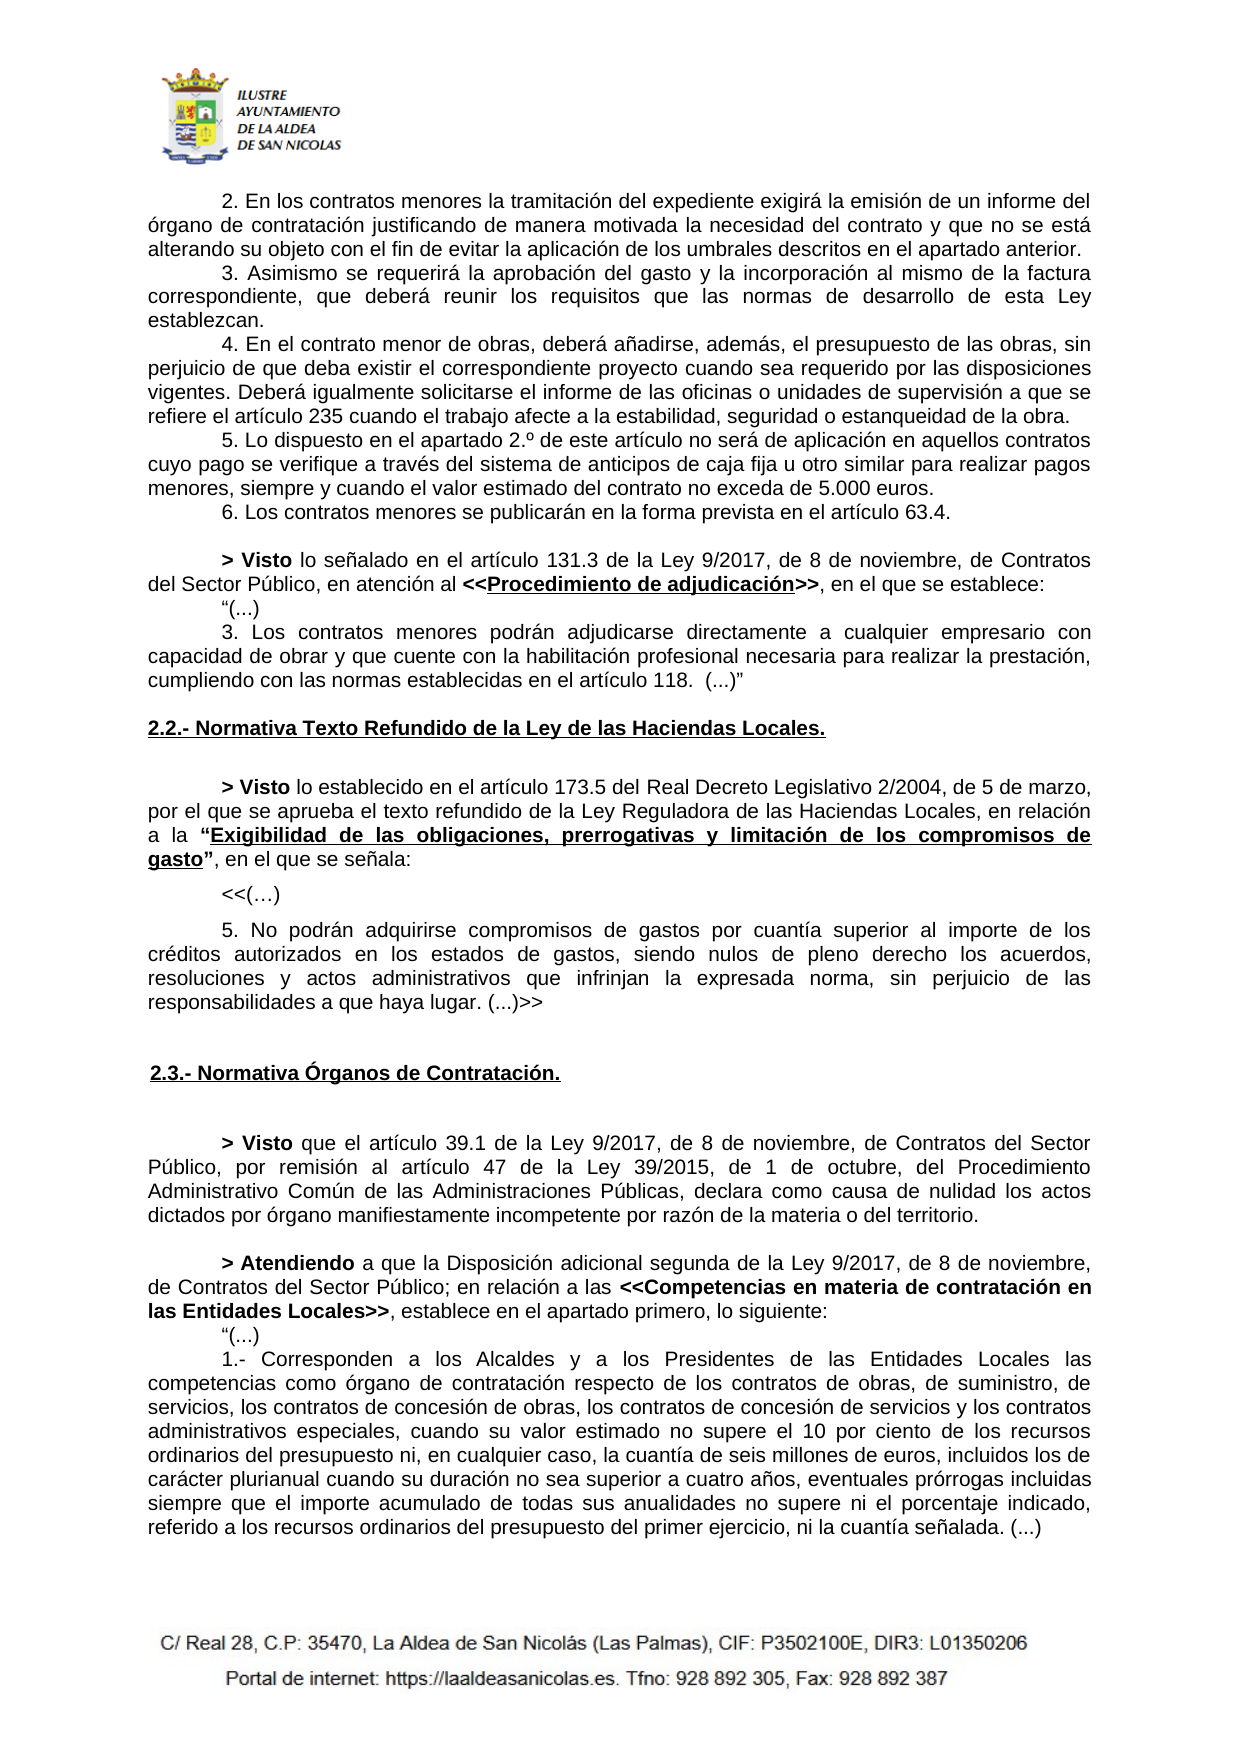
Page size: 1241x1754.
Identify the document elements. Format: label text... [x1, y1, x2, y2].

text 2.3.- Normativa Órganos de Contratación. [150, 1060, 1093, 1084]
text > Visto lo señalado en el artículo 131.3 de la Ley 9/2017, de 8 de noviembre, de Contratos del Sector Público, en atención al <<Procedimiento de adjudicación>>, en el que se establece: [148, 548, 1093, 596]
text “(...) [148, 596, 1093, 620]
text <<(…) [148, 882, 1093, 906]
picture [148, 60, 357, 172]
text “(...) [148, 1323, 1093, 1347]
picture [149, 1627, 1034, 1694]
text 3. Asimismo se requerirá la aprobación del gasto y la incorporación al mismo de la factura correspondiente, que deberá reunir los requisitos que las normas de desarrollo de esta Ley establezcan. [148, 260, 1093, 332]
text 3. Los contratos menores podrán adjudicarse directamente a cualquier empresario con capacidad de obrar y que cuente con la habilitación profesional necesaria para realizar la prestación, cumpliendo con las normas establecidas en el artículo 118. (...)” [148, 620, 1093, 692]
text > Visto que el artículo 39.1 de la Ley 9/2017, de 8 de noviembre, de Contratos del Sector Público, por remisión al artículo 47 de la Ley 39/2015, de 1 de octubre, del Procedimiento Administrativo Común de las Administraciones Públicas, declara como causa de nulidad los actos dictados por órgano manifiestamente incompetente por razón de la materia o del territorio. [148, 1131, 1093, 1227]
text 4. En el contrato menor de obras, deberá añadirse, además, el presupuesto de las obras, sin perjuicio de que deba existir el correspondiente proyecto cuando sea requerido por las disposiciones vigentes. Deberá igualmente solicitarse el informe de las oficinas o unidades de supervisión a que se refiere el artículo 235 cuando el trabajo afecte a la estabilidad, seguridad o estanqueidad de la obra. [148, 332, 1093, 428]
text > Visto lo establecido en el artículo 173.5 del Real Decreto Legislativo 2/2004, de 5 de marzo, por el que se aprueba el texto refundido de la Ley Reguladora de las Haciendas Locales, en relación a la “Exigibilidad de las obligaciones, prerrogativas y limitación de los compromisos de gasto”, en el que se señala: [148, 775, 1093, 871]
text 1.- Corresponden a los Alcaldes y a los Presidentes de las Entidades Locales las competencias como órgano de contratación respecto de los contratos de obras, de suministro, de servicios, los contratos de concesión de obras, los contratos de concesión de servicios y los contratos administrativos especiales, cuando su valor estimado no supere el 10 por ciento de los recursos ordinarios del presupuesto ni, en cualquier caso, la cuantía de seis millones de euros, incluidos los de carácter plurianual cuando su duración no sea superior a cuatro años, eventuales prórrogas incluidas siempre que el importe acumulado de todas sus anualidades no supere ni el porcentaje indicado, referido a los recursos ordinarios del presupuesto del primer ejercicio, ni la cuantía señalada. (...) [148, 1347, 1093, 1538]
text > Atendiendo a que la Disposición adicional segunda de la Ley 9/2017, de 8 de noviembre, de Contratos del Sector Público; en relación a las <<Competencias en materia de contratación en las Entidades Locales>>, establece en el apartado primero, lo siguiente: [148, 1251, 1093, 1323]
text 2.2.- Normativa Texto Refundido de la Ley de las Haciendas Locales. [148, 716, 1093, 739]
text 2. En los contratos menores la tramitación del expediente exigirá la emisión de un informe del órgano de contratación justificando de manera motivada la necesidad del contrato y que no se está alterando su objeto con el fin de evitar la aplicación de los umbrales descritos en el apartado anterior. [148, 188, 1093, 260]
text 5. Lo dispuesto en el apartado 2.º de este artículo no será de aplicación en aquellos contratos cuyo pago se verifique a través del sistema de anticipos de caja fija u otro similar para realizar pagos menores, siempre y cuando el valor estimado del contrato no exceda de 5.000 euros. [148, 428, 1093, 500]
text 5. No podrán adquirirse compromisos de gastos por cuantía superior al importe de los créditos autorizados en los estados de gastos, siendo nulos de pleno derecho los acuerdos, resoluciones y actos administrativos que infrinjan la expresada norma, sin perjuicio de las responsabilidades a que haya lugar. (...)>> [148, 918, 1093, 1013]
text 6. Los contratos menores se publicarán en la forma prevista en el artículo 63.4. [148, 500, 1093, 524]
